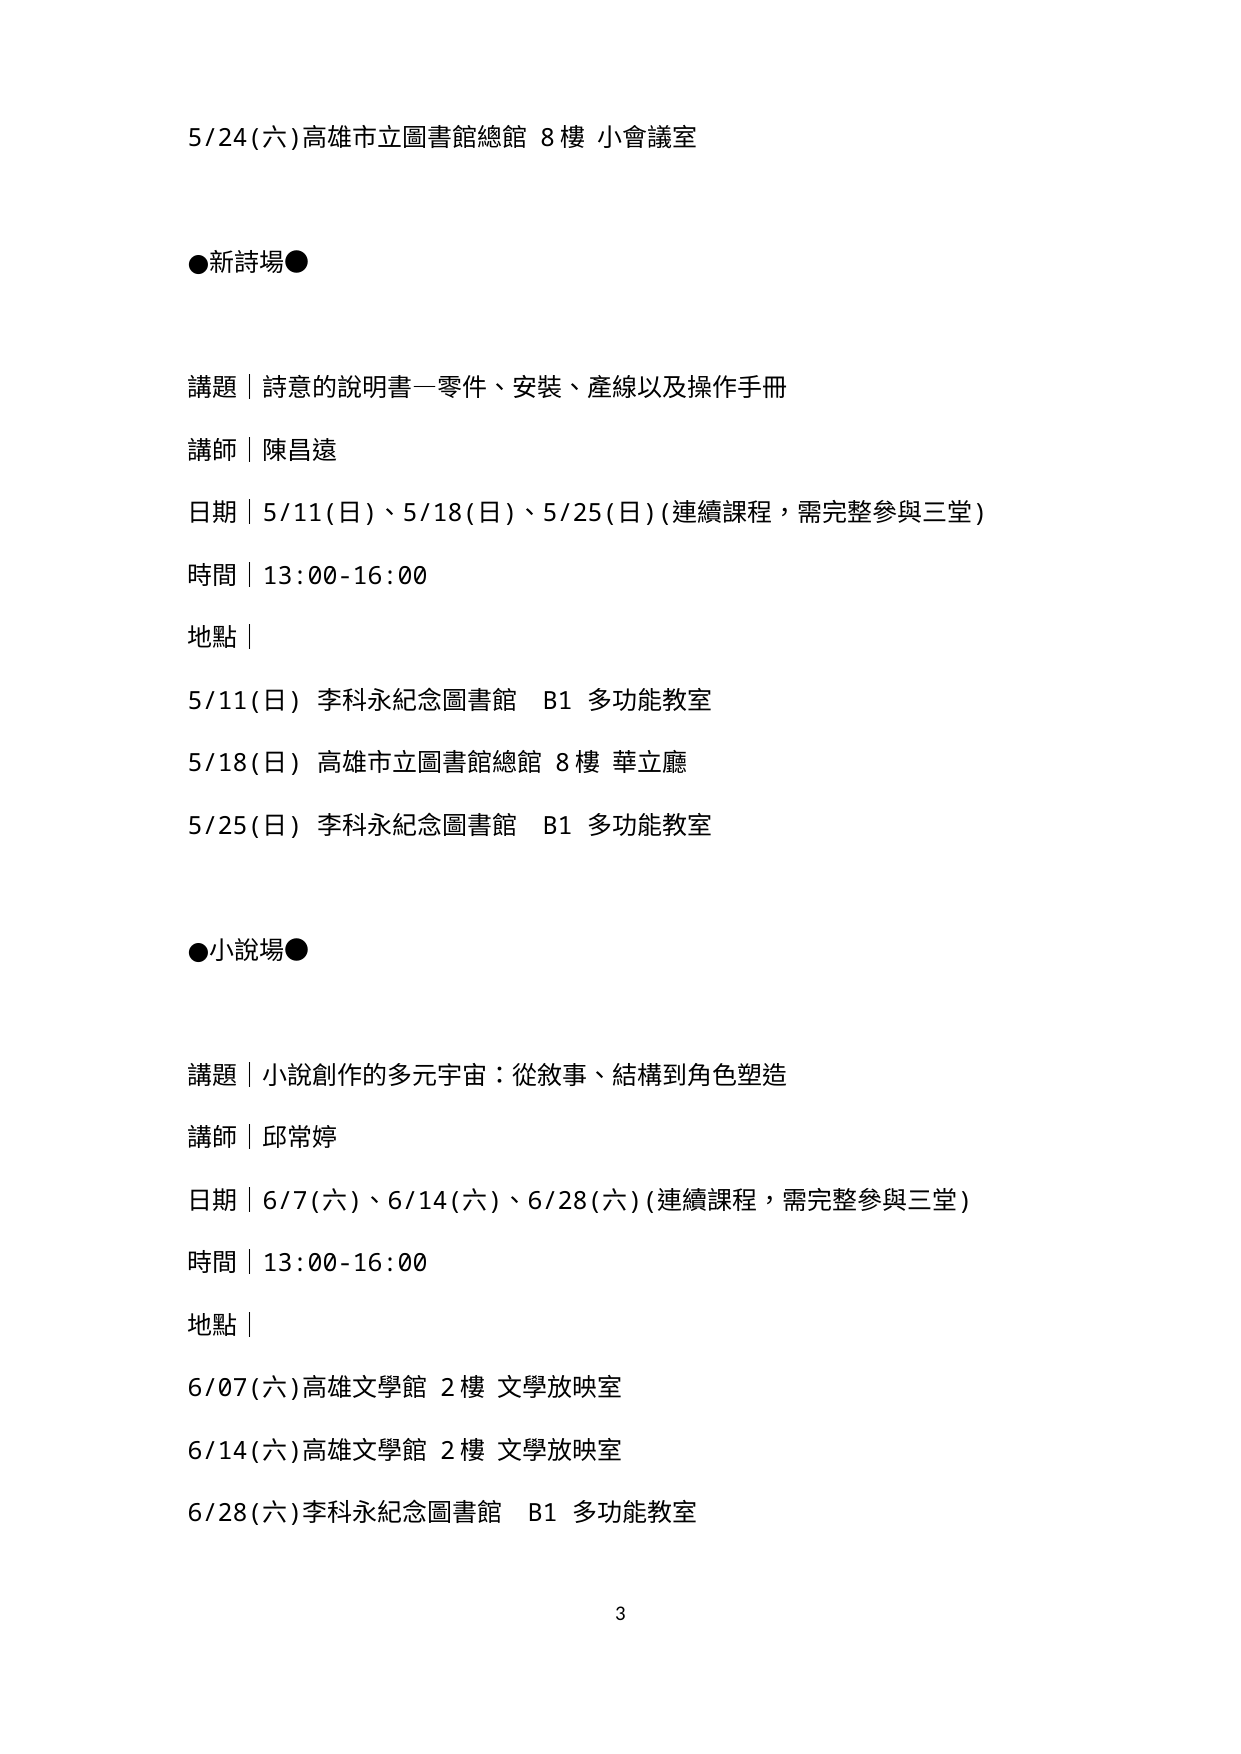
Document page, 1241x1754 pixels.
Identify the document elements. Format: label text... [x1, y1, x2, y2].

text 講題｜詩意的說明書—零件、安裝、產線以及操作手冊 [187, 344, 1053, 407]
text 時間｜13:00-16:00 [187, 1219, 1053, 1282]
text ●新詩場● [187, 219, 1053, 282]
text 6/28(六)李科永紀念圖書館 B1 多功能教室 [187, 1469, 1053, 1532]
text 日期｜5/11(日)、5/18(日)、5/25(日)(連續課程，需完整參與三堂) [187, 469, 1053, 532]
text 地點｜ [187, 594, 1053, 657]
text 5/11(日) 李科永紀念圖書館 B1 多功能教室 [187, 657, 1053, 719]
text ●小說場● [187, 907, 1053, 969]
text 講題｜小說創作的多元宇宙：從敘事、結構到角色塑造 [187, 1032, 1053, 1094]
text 5/24(六)高雄市立圖書館總館 8樓 小會議室 [187, 94, 1053, 157]
text 時間｜13:00-16:00 [187, 532, 1053, 594]
text 講師｜陳昌遠 [187, 407, 1053, 469]
text 講師｜邱常婷 [187, 1094, 1053, 1157]
text 日期｜6/7(六)、6/14(六)、6/28(六)(連續課程，需完整參與三堂) [187, 1157, 1053, 1219]
text 地點｜ [187, 1282, 1053, 1344]
text 6/14(六)高雄文學館 2樓 文學放映室 [187, 1407, 1053, 1469]
text 6/07(六)高雄文學館 2樓 文學放映室 [187, 1344, 1053, 1407]
text 5/25(日) 李科永紀念圖書館 B1 多功能教室 [187, 782, 1053, 844]
text 5/18(日) 高雄市立圖書館總館 8樓 華立廳 [187, 719, 1053, 782]
